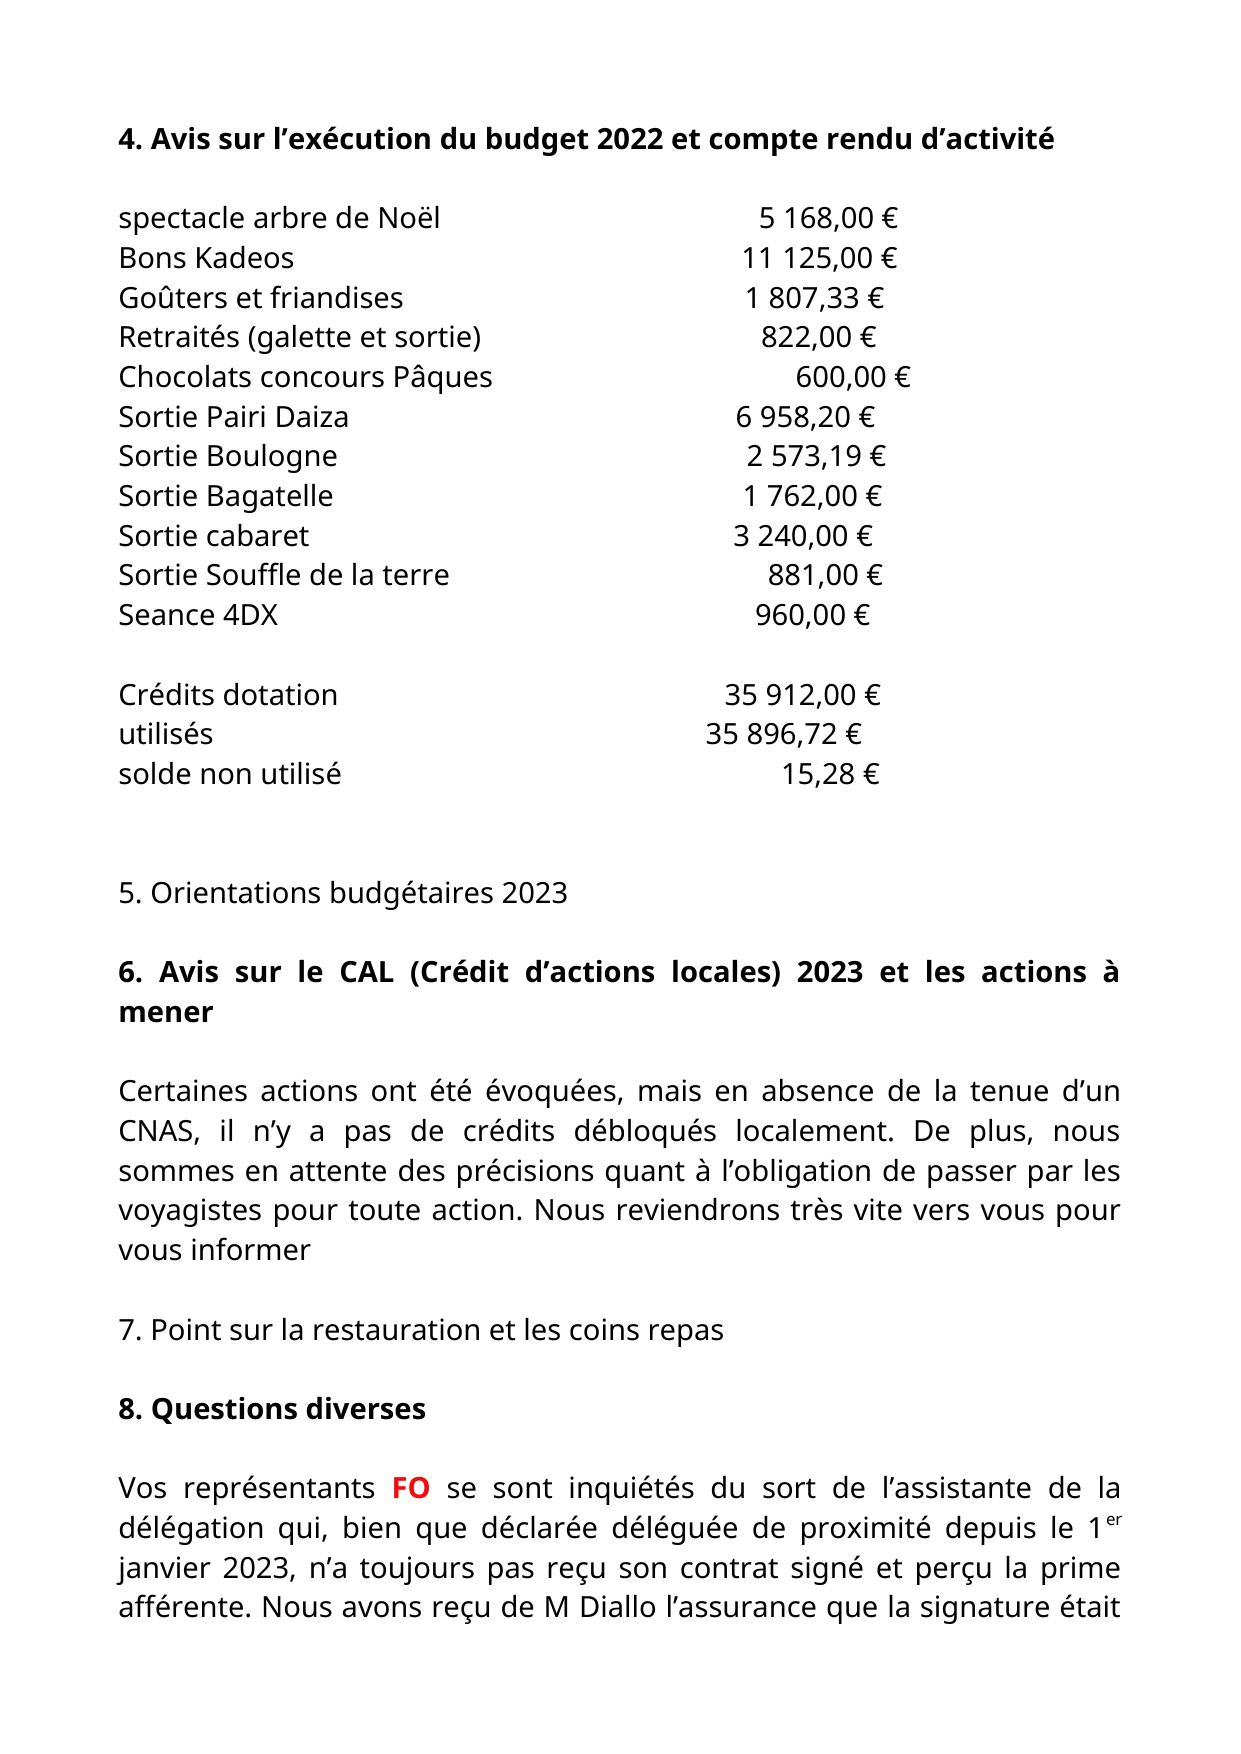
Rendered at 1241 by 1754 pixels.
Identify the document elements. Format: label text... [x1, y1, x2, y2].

text 8. Questions diverses [118, 1388, 1122, 1428]
text 4. Avis sur l’exécution du budget 2022 et compte rendu d’activité [118, 118, 1122, 158]
text Bons Kadeos 11 125,00 € [118, 237, 1122, 277]
text Chocolats concours Pâques 600,00 € [118, 356, 1122, 396]
text Retraités (galette et sortie) 822,00 € [118, 317, 1122, 356]
text 7. Point sur la restauration et les coins repas [118, 1309, 1122, 1348]
text Sortie Pairi Daiza 6 958,20 € [118, 396, 1122, 436]
text Goûters et friandises 1 807,33 € [118, 277, 1122, 317]
text Sortie Souffle de la terre 881,00 € [118, 555, 1122, 594]
text Seance 4DX 960,00 € [118, 594, 1122, 634]
text Sortie Boulogne 2 573,19 € [118, 436, 1122, 475]
text Vos représentants FO se sont inquiétés du sort de l’assistante de la délégation qui, bien que déclarée déléguée de proximité depuis le 1er janvier 2023, n’a toujours pas reçu son contrat signé et perçu la prime afférente. Nous avons reçu de M Diallo l’assurance que la signature était [118, 1467, 1122, 1626]
text spectacle arbre de Noël 5 168,00 € [118, 197, 1122, 237]
text 6. Avis sur le CAL (Crédit d’actions locales) 2023 et les actions à mener [118, 952, 1122, 1031]
text Sortie cabaret 3 240,00 € [118, 515, 1122, 555]
text Sortie Bagatelle 1 762,00 € [118, 475, 1122, 515]
text 5. Orientations budgétaires 2023 [118, 872, 1122, 912]
text solde non utilisé 15,28 € [118, 753, 1122, 793]
text utilisés 35 896,72 € [118, 713, 1122, 753]
text Crédits dotation 35 912,00 € [118, 674, 1122, 713]
text Certaines actions ont été évoquées, mais en absence de la tenue d’un CNAS, il n’y a pas de crédits débloqués localement. De plus, nous sommes en attente des précisions quant à l’obligation de passer par les voyagistes pour toute action. Nous reviendrons très vite vers vous pour vous informer [118, 1071, 1122, 1269]
